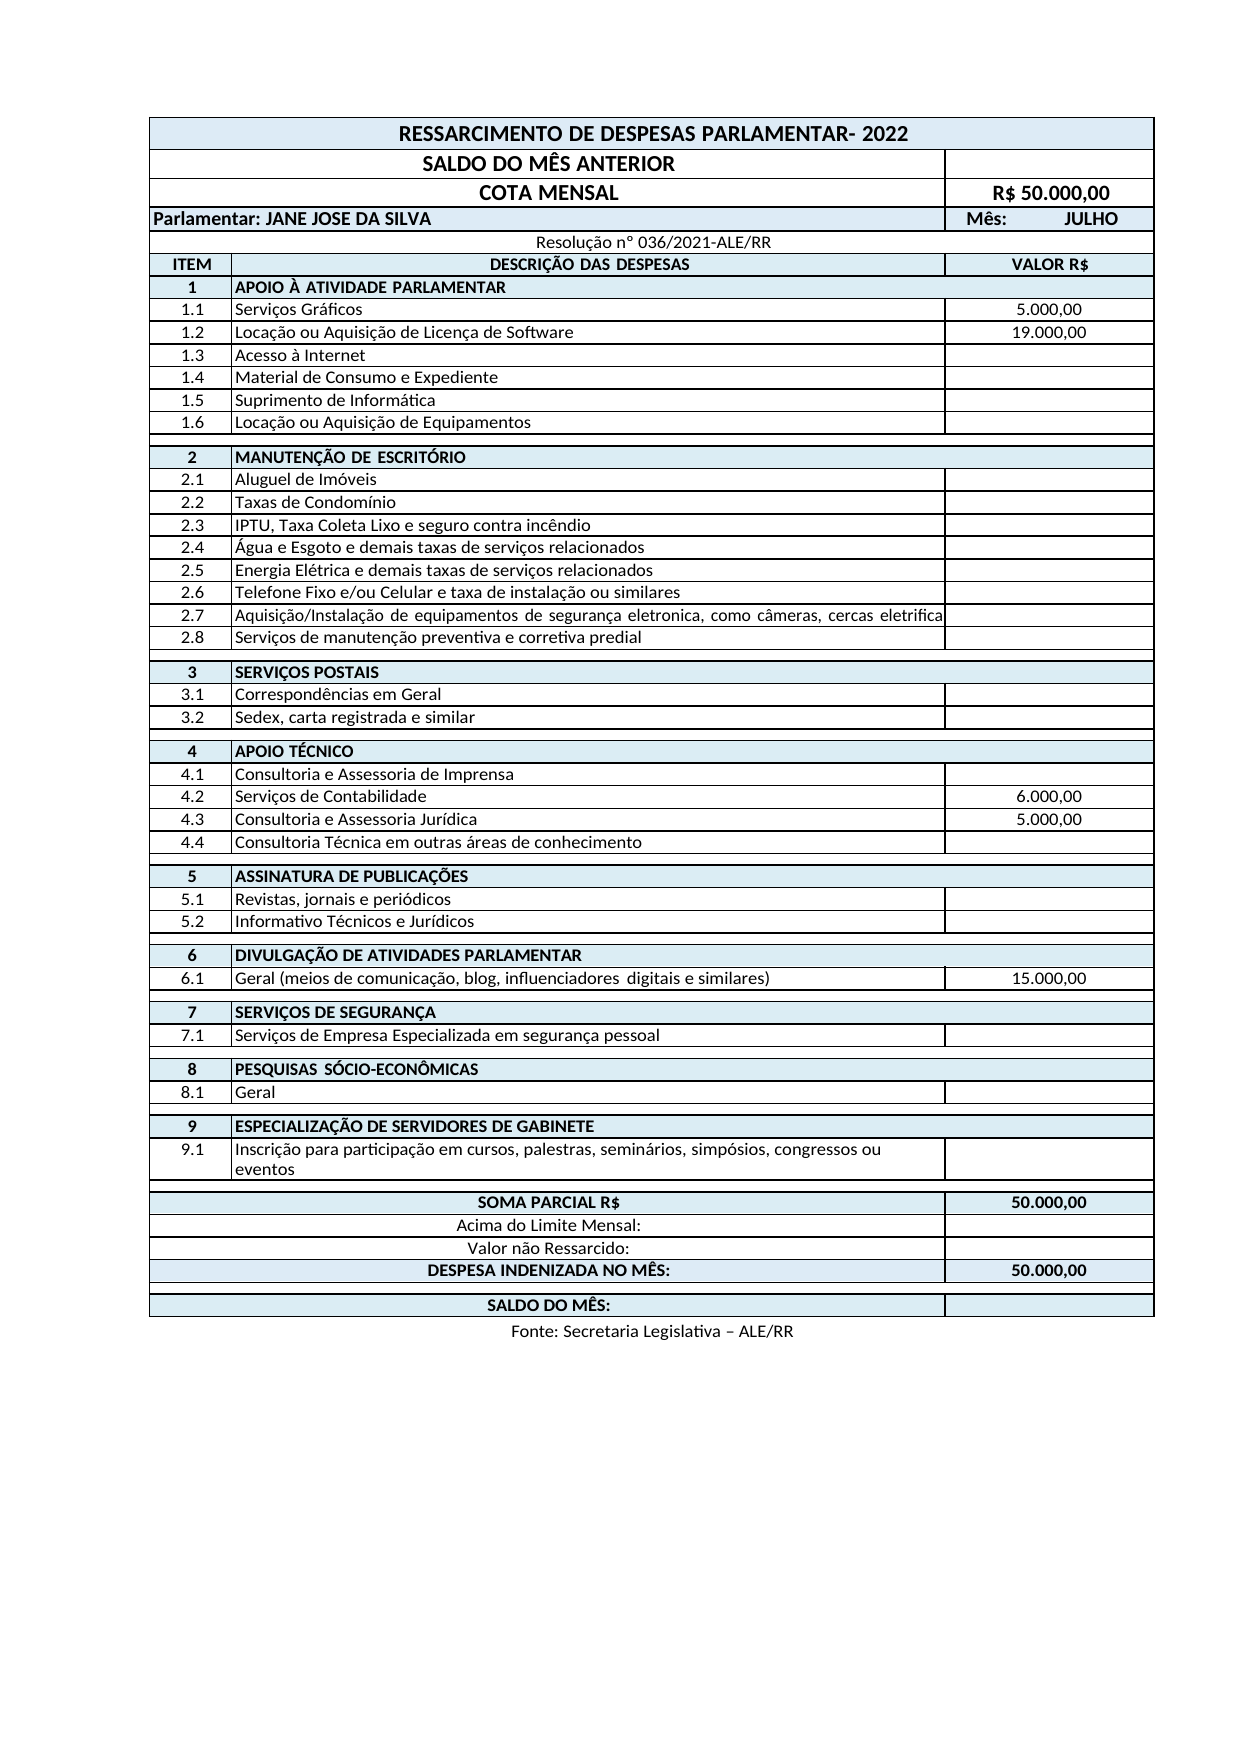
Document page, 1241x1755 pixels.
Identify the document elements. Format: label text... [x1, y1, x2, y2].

table_cell 15.000,00 [946, 968, 1153, 989]
text Fonte: Secretaria Legislativa – ALE/RR [510, 1320, 794, 1342]
table_cell [946, 1295, 1153, 1316]
table_cell 1.6 [150, 412, 231, 433]
table_cell 2.8 [150, 627, 231, 648]
table_cell 1.3 [150, 345, 231, 366]
table_cell Correspondências em Geral [232, 684, 944, 705]
table_cell Consultoria e Assessoria de Imprensa [232, 764, 944, 785]
table_cell SERVIÇOS DE SEGURANÇA [232, 1002, 1153, 1023]
table_cell [946, 1215, 1153, 1236]
table_cell [946, 537, 1153, 558]
table_cell [946, 888, 1153, 909]
table_cell [150, 730, 1153, 739]
table_cell Serviços de Empresa Especializada em segurança pessoal [232, 1025, 944, 1046]
table_cell VALOR R$ [946, 254, 1153, 275]
table_cell 2.4 [150, 537, 231, 558]
table_cell SOMA PARCIAL R$ [150, 1193, 944, 1213]
table_cell 2.7 [150, 605, 231, 626]
table_cell Aquisição/Instalação de equipamentos de segurança eletronica, como câmeras, cercas eletrifica [232, 605, 944, 626]
table_cell [150, 991, 1153, 1001]
table_cell Acima do Limite Mensal: [150, 1215, 944, 1236]
table_cell 5 [150, 866, 231, 887]
table_cell Telefone Fixo e/ou Celular e taxa de instalação ou similares [232, 582, 944, 603]
table_cell [946, 390, 1153, 411]
table_cell [946, 412, 1153, 433]
table_cell 50.000,00 [946, 1193, 1153, 1213]
table_cell Energia Elétrica e demais taxas de serviços relacionados [232, 560, 944, 581]
table_cell [946, 345, 1153, 366]
table_cell 5.1 [150, 888, 231, 909]
table_cell 50.000,00 [946, 1260, 1153, 1281]
table_cell [946, 684, 1153, 705]
table_cell [150, 934, 1153, 944]
table_cell Material de Consumo e Expediente [232, 367, 944, 388]
table_cell 7 [150, 1002, 231, 1023]
table_cell [150, 650, 1153, 660]
table_cell [946, 911, 1153, 932]
table_cell COTA MENSAL [150, 179, 944, 206]
table_cell [946, 515, 1153, 535]
table_cell [946, 367, 1153, 388]
table_cell [150, 1104, 1153, 1114]
table_cell Acesso à Internet [232, 345, 944, 366]
table_cell MANUTENÇÃO DE ESCRITÓRIO [232, 447, 1153, 468]
table_cell 4.1 [150, 764, 231, 785]
table_cell Consultoria Técnica em outras áreas de conhecimento [232, 832, 944, 853]
table_cell 2.2 [150, 492, 231, 513]
table_cell [946, 605, 1153, 626]
table_cell Geral [232, 1082, 944, 1103]
table_cell Resolução nº 036/2021-ALE/RR [150, 232, 1153, 252]
table_cell APOIO TÉCNICO [232, 741, 1153, 762]
table_cell 9.1 [150, 1139, 231, 1179]
table_cell SALDO DO MÊS: [150, 1295, 944, 1316]
table_cell 6.000,00 [946, 786, 1153, 807]
table_cell 4.2 [150, 786, 231, 807]
table_cell Consultoria e Assessoria Jurídica [232, 809, 944, 830]
table_cell [150, 435, 1153, 445]
table_cell [946, 492, 1153, 513]
table_cell 19.000,00 [946, 322, 1153, 343]
table_cell [946, 582, 1153, 603]
table_cell [150, 854, 1153, 864]
table_cell ITEM [150, 254, 231, 275]
table_cell IPTU, Taxa Coleta Lixo e seguro contra incêndio [232, 515, 944, 535]
table_cell 6 [150, 945, 231, 966]
table_cell 4 [150, 741, 231, 762]
table_cell 4.4 [150, 832, 231, 853]
table_cell DIVULGAÇÃO DE ATIVIDADES PARLAMENTAR [232, 945, 1153, 966]
table_cell 8 [150, 1059, 231, 1080]
table_cell 5.000,00 [946, 809, 1153, 830]
table_cell [946, 1082, 1153, 1103]
table_cell DESPESA INDENIZADA NO MÊS: [150, 1260, 944, 1281]
table_cell SERVIÇOS POSTAIS [232, 662, 1153, 683]
table_cell Locação ou Aquisição de Equipamentos [232, 412, 944, 433]
table_cell 2.5 [150, 560, 231, 581]
table_cell 1.1 [150, 299, 231, 320]
table_cell ASSINATURA DE PUBLICAÇÕES [232, 866, 1153, 887]
table_cell R$ 50.000,00 [946, 179, 1153, 206]
table_cell APOIO À ATIVIDADE PARLAMENTAR [232, 277, 1153, 298]
table_cell [946, 707, 1153, 728]
table_cell 2 [150, 447, 231, 468]
table_cell SALDO DO MÊS ANTERIOR [150, 150, 944, 177]
table_cell ESPECIALIZAÇÃO DE SERVIDORES DE GABINETE [232, 1116, 1153, 1137]
table_cell Taxas de Condomínio [232, 492, 944, 513]
table_cell Parlamentar: JANE JOSE DA SILVA [150, 208, 944, 230]
table_cell Aluguel de Imóveis [232, 469, 944, 490]
table_cell 6.1 [150, 968, 231, 989]
table_cell 2.6 [150, 582, 231, 603]
table_cell 3 [150, 662, 231, 683]
table_cell Informativo Técnicos e Jurídicos [232, 911, 944, 932]
table_cell 1.5 [150, 390, 231, 411]
table_cell 3.2 [150, 707, 231, 728]
table_cell 1.2 [150, 322, 231, 343]
table_cell [150, 1181, 1153, 1191]
table_cell 9 [150, 1116, 231, 1137]
table_cell [150, 1283, 1153, 1293]
table_cell [946, 1139, 1153, 1179]
table_cell Geral (meios de comunicação, blog, influenciadores digitais e similares) [232, 968, 944, 989]
table_cell Serviços de manutenção preventiva e corretiva predial [232, 627, 944, 648]
table_cell Serviços de Contabilidade [232, 786, 944, 807]
table_header RESSARCIMENTO DE DESPESAS PARLAMENTAR- 2022 [150, 118, 1153, 149]
table_cell Sedex, carta registrada e similar [232, 707, 944, 728]
table_cell Inscrição para participação em cursos, palestras, seminários, simpósios, congressos ou eventos [232, 1139, 944, 1179]
table_cell 4.3 [150, 809, 231, 830]
table_cell [946, 150, 1153, 177]
table_cell [946, 469, 1153, 490]
table_cell [946, 1238, 1153, 1259]
table_cell 8.1 [150, 1082, 231, 1103]
table_cell Água e Esgoto e demais taxas de serviços relacionados [232, 537, 944, 558]
table_cell Suprimento de Informática [232, 390, 944, 411]
table_cell PESQUISAS SÓCIO-ECONÔMICAS [232, 1059, 1153, 1080]
table_cell Valor não Ressarcido: [150, 1238, 944, 1259]
table_cell [946, 627, 1153, 648]
table_cell 7.1 [150, 1025, 231, 1046]
table_cell 5.000,00 [946, 299, 1153, 320]
table_cell 1.4 [150, 367, 231, 388]
table_cell [150, 1047, 1153, 1057]
table_cell [946, 764, 1153, 785]
table_cell Serviços Gráficos [232, 299, 944, 320]
table_cell [946, 1025, 1153, 1046]
table_cell 3.1 [150, 684, 231, 705]
table_cell Revistas, jornais e periódicos [232, 888, 944, 909]
table_cell 1 [150, 277, 231, 298]
table_cell [946, 560, 1153, 581]
table_cell 5.2 [150, 911, 231, 932]
table_cell 2.1 [150, 469, 231, 490]
table_cell DESCRIÇÃO DAS DESPESAS [232, 254, 944, 275]
table_cell Locação ou Aquisição de Licença de Software [232, 322, 944, 343]
table_cell Mês: JULHO [946, 208, 1153, 230]
table_cell [946, 832, 1153, 853]
table_cell 2.3 [150, 515, 231, 535]
